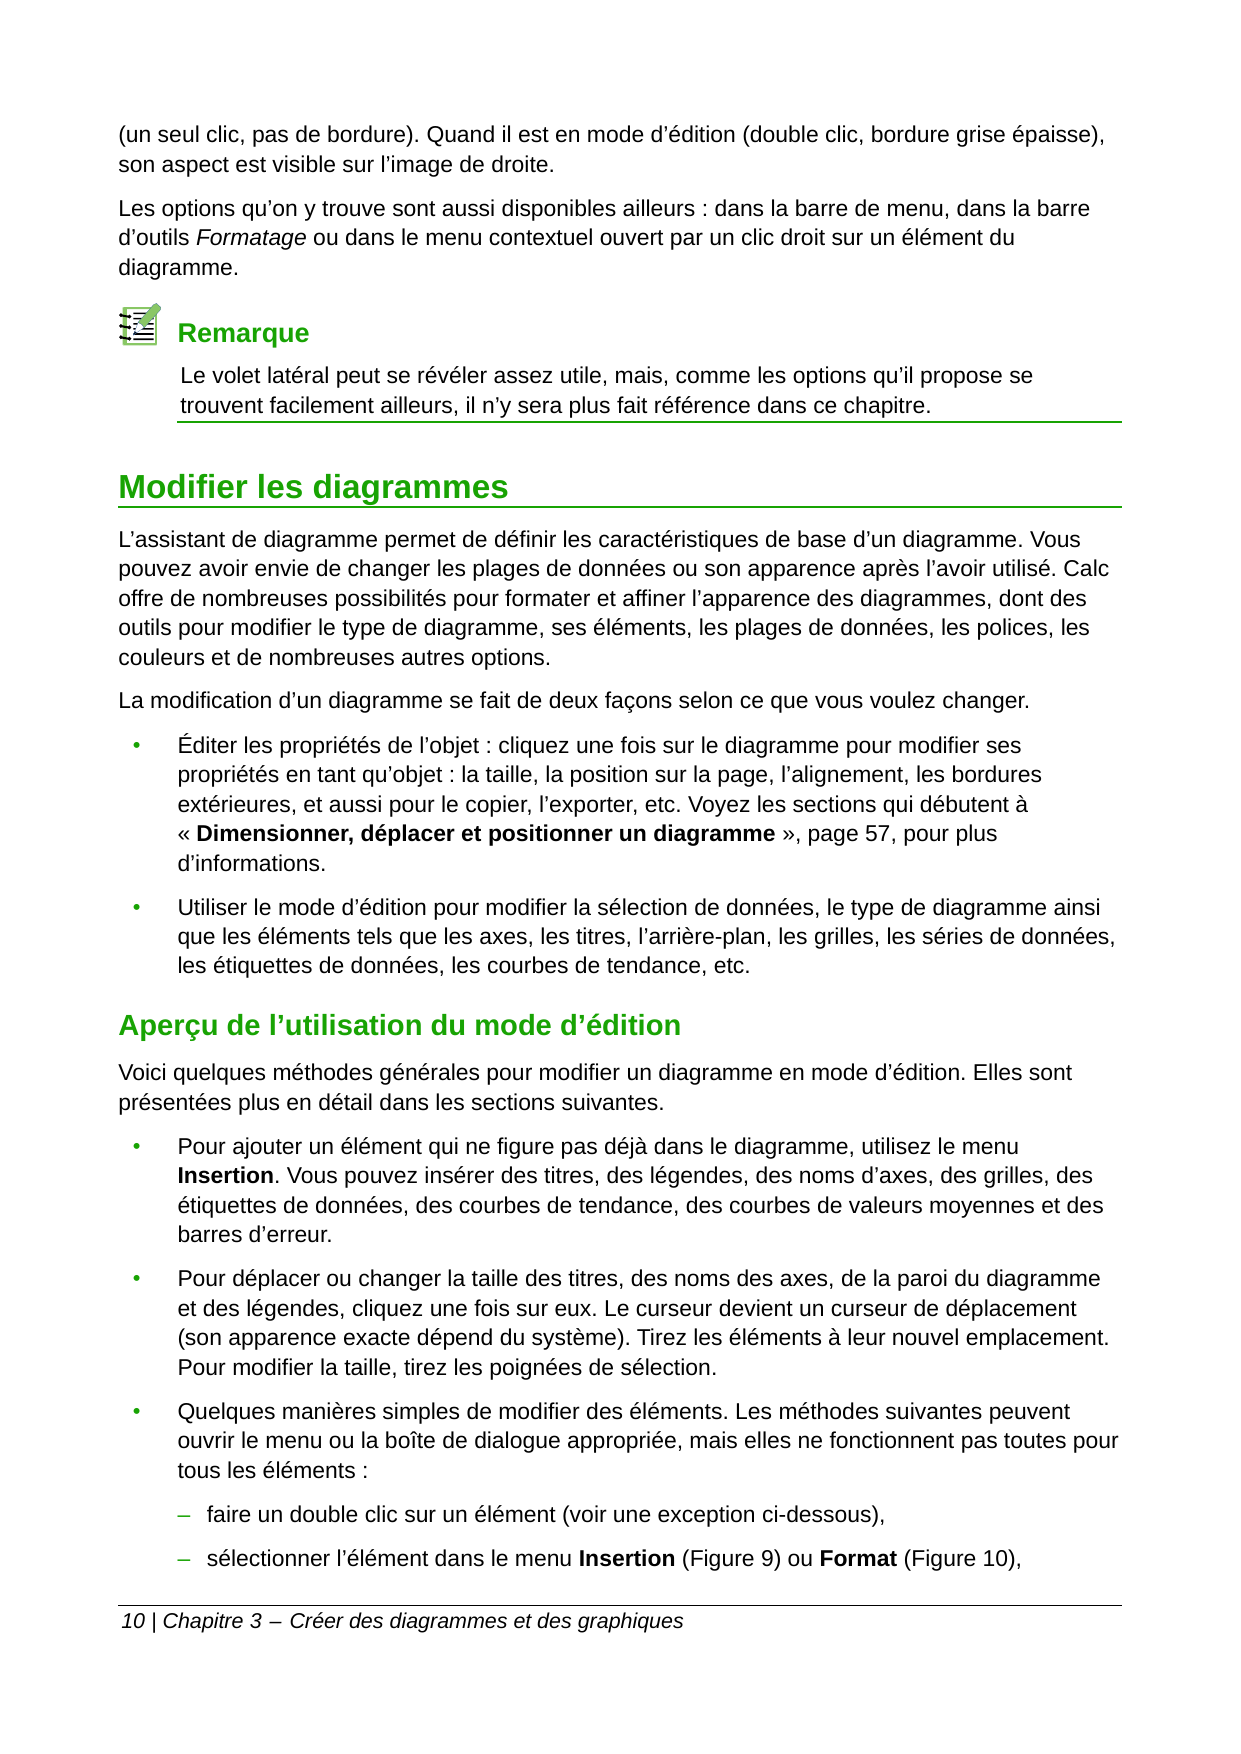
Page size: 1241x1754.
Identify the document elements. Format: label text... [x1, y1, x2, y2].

list sélectionner l’élément dans le menu Insertion (Figure 9) ou Format (Figure 10), [177, 1542, 1122, 1571]
subtitle Modifier les diagrammes [118, 467, 1122, 506]
text (un seul clic, pas de bordure). Quand il est en mode d’édition (double clic, bordure grise épaisse), son aspect est visible sur l’image de droite. [118, 118, 1122, 177]
text Les options qu’on y trouve sont aussi disponibles ailleurs : dans la barre de menu, dans la barre d’outils Formatage ou dans le menu contextuel ouvert par un clic droit sur un élément du diagramme. [118, 192, 1122, 280]
text Le volet latéral peut se révéler assez utile, mais, comme les options qu’il propose se trouvent facilement ailleurs, il n’y sera plus fait référence dans ce chapitre. [177, 356, 1122, 421]
list Pour déplacer ou changer la taille des titres, des noms des axes, de la paroi du diagramme et des légendes, cliquez une fois sur eux. Le curseur devient un curseur de déplacement (son apparence exacte dépend du système). Tirez les éléments à leur nouvel emplacement. Pour modifier la taille, tirez les poignées de sélection. [133, 1262, 1122, 1380]
list faire un double clic sur un élément (voir une exception ci-dessous), [177, 1498, 1122, 1527]
text La modification d’un diagramme se fait de deux façons selon ce que vous voulez changer. [118, 684, 1122, 714]
list Éditer les propriétés de l’objet : cliquez une fois sur le diagramme pour modifier ses propriétés en tant qu’objet : la taille, la position sur la page, l’alignement, les bordures extérieures, et aussi pour le copier, l’exporter, etc. Voyez les sections qui débutent à « Dimensionner, déplacer et positionner un diagramme », page 57, pour plus d’informations. [133, 728, 1122, 876]
text L’assistant de diagramme permet de définir les caractéristiques de base d’un diagramme. Vous pouvez avoir envie de changer les plages de données ou son apparence après l’avoir utilisé. Calc offre de nombreuses possibilités pour formater et affiner l’apparence des diagrammes, dont des outils pour modifier le type de diagramme, ses éléments, les plages de données, les polices, les couleurs et de nombreuses autres options. [118, 522, 1122, 670]
subtitle Aperçu de l’utilisation du mode d’édition [118, 1008, 1122, 1042]
list Pour ajouter un élément qui ne figure pas déjà dans le diagramme, utilisez le menu Insertion. Vous pouvez insérer des titres, des légendes, des noms d’axes, des grilles, des étiquettes de données, des courbes de tendance, des courbes de valeurs moyennes et des barres d’erreur. [133, 1130, 1122, 1248]
list Quelques manières simples de modifier des éléments. Les méthodes suivantes peuvent ouvrir le menu ou la boîte de dialogue appropriée, mais elles ne fonctionnent pas toutes pour tous les éléments : [133, 1395, 1122, 1483]
text Voici quelques méthodes générales pour modifier un diagramme en mode d’édition. Elles sont présentées plus en détail dans les sections suivantes. [118, 1056, 1122, 1115]
list Remarque [118, 302, 1122, 349]
list Utiliser le mode d’édition pour modifier la sélection de données, le type de diagramme ainsi que les éléments tels que les axes, les titres, l’arrière-plan, les grilles, les séries de données, les étiquettes de données, les courbes de tendance, etc. [133, 890, 1122, 979]
